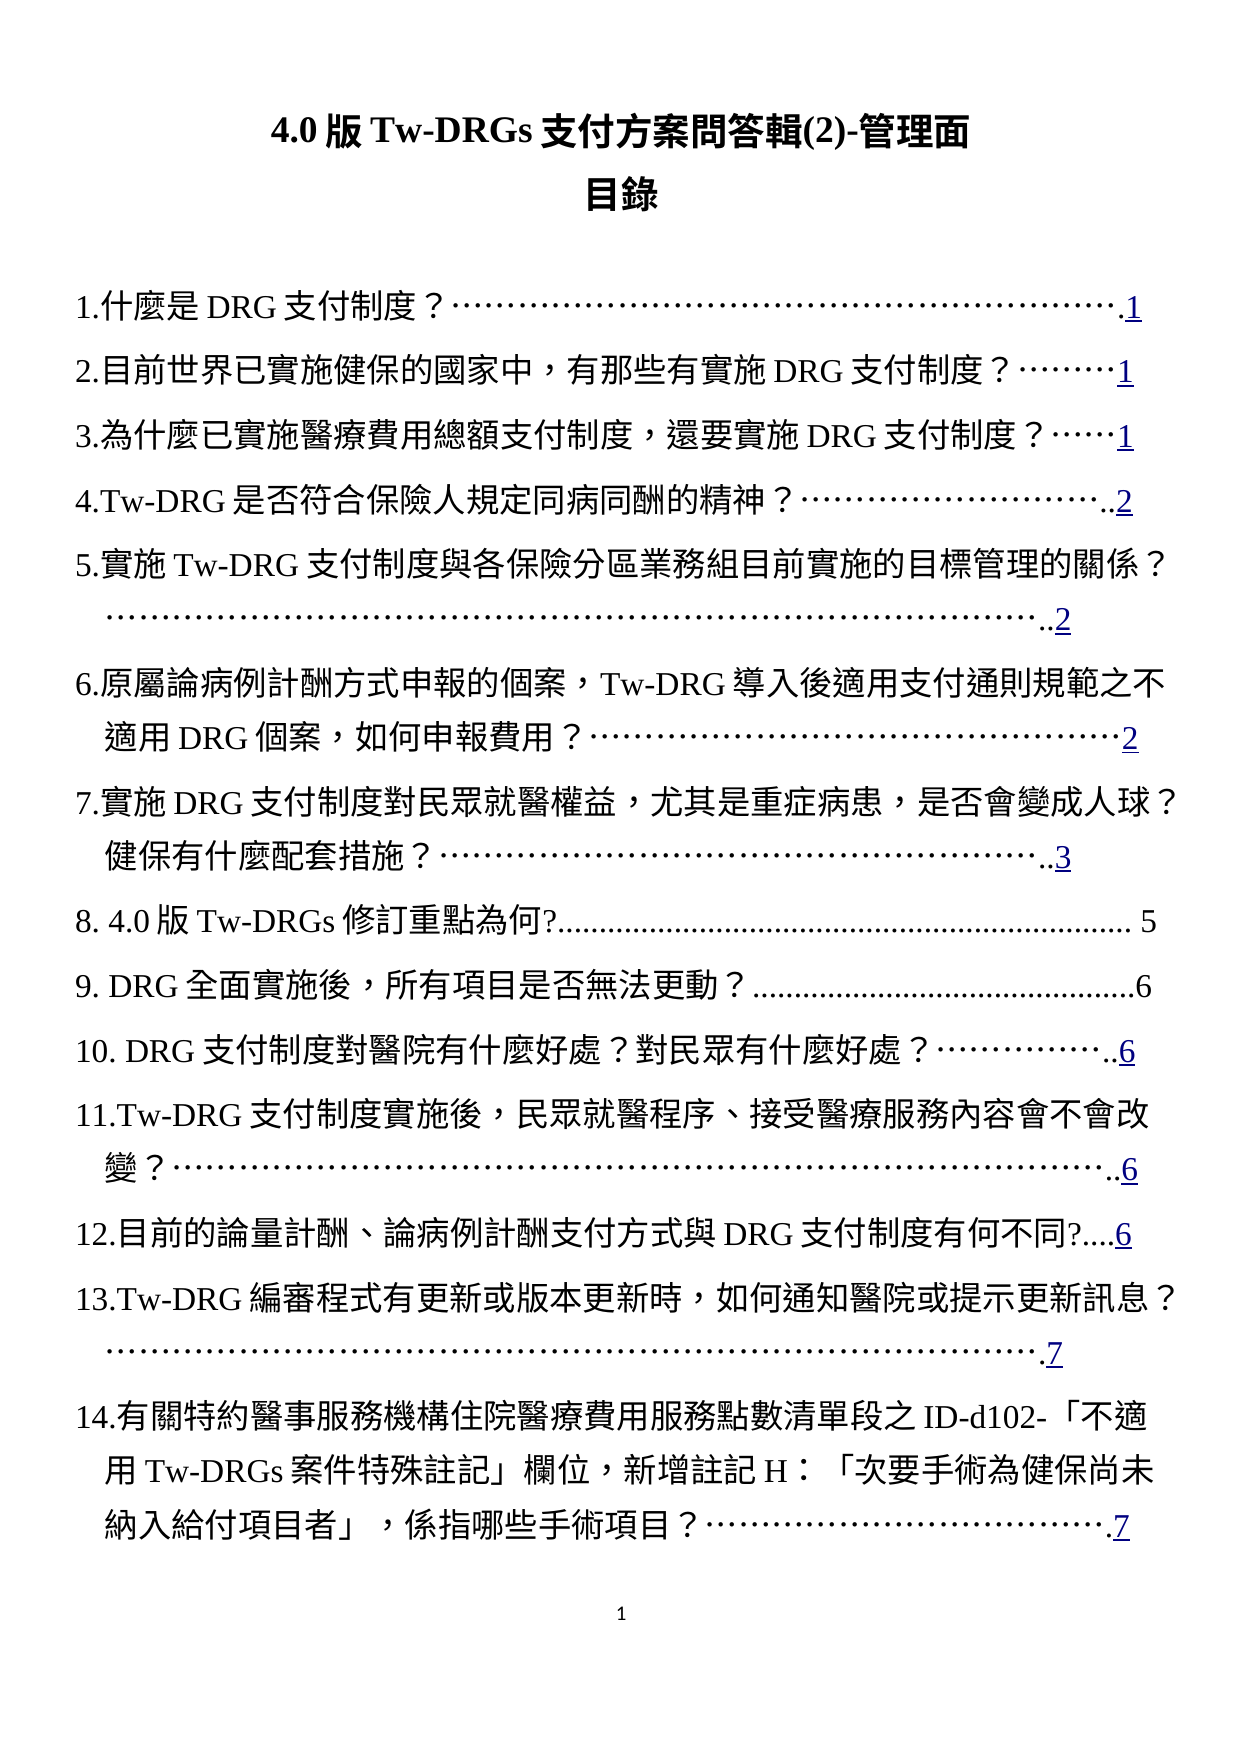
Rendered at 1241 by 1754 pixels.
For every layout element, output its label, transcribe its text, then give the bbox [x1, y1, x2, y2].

text 12.目前的論量計酬、論病例計酬支付方式與DRG支付制度有何不同?....6 [75, 1202, 1168, 1256]
text 目錄 [75, 150, 1167, 212]
text 2.目前世界已實施健保的國家中，有那些有實施DRG支付制度？………1 [75, 339, 1168, 394]
text 11.Tw-DRG支付制度實施後，民眾就醫程序、接受醫療服務內容會不會改變？…………………………………………………………………………..6 [75, 1083, 1168, 1192]
text 8. 4.0版Tw-DRGs修訂重點為何?..................................................................... 5 [75, 889, 1168, 944]
text 9. DRG全面實施後，所有項目是否無法更動？..............................................6 [75, 954, 1168, 1008]
text 6.原屬論病例計酬方式申報的個案，Tw-DRG導入後適用支付通則規範之不適用DRG個案，如何申報費用？…………………………………………2 [75, 652, 1168, 760]
text 14.有關特約醫事服務機構住院醫療費用服務點數清單段之ID-d102-「不適用Tw-DRGs案件特殊註記」欄位，新增註記H：「次要手術為健保尚未納入給付項目者」，係指哪些手術項目？……………………………….7 [75, 1385, 1168, 1548]
text 13.Tw-DRG編審程式有更新或版本更新時，如何通知醫院或提示更新訊息？………………………………………………………………………….7 [75, 1267, 1168, 1375]
text 4.0版Tw-DRGs支付方案問答輯(2)-管理面 [75, 87, 1167, 150]
text 5.實施Tw-DRG支付制度與各保險分區業務組目前實施的目標管理的關係？…………………………………………………………………………..2 [75, 533, 1168, 642]
text 7.實施DRG支付制度對民眾就醫權益，尤其是重症病患，是否會變成人球？健保有什麼配套措施？………………………………………………..3 [75, 771, 1168, 879]
text 10. DRG支付制度對醫院有什麼好處？對民眾有什麼好處？……………..6 [75, 1019, 1168, 1073]
text 3.為什麼已實施醫療費用總額支付制度，還要實施DRG支付制度？……1 [75, 404, 1168, 458]
text 4.Tw-DRG是否符合保險人規定同病同酬的精神？………………………..2 [75, 469, 1168, 523]
text 1.什麼是DRG支付制度？…………………………………………………….1 [75, 275, 1168, 329]
